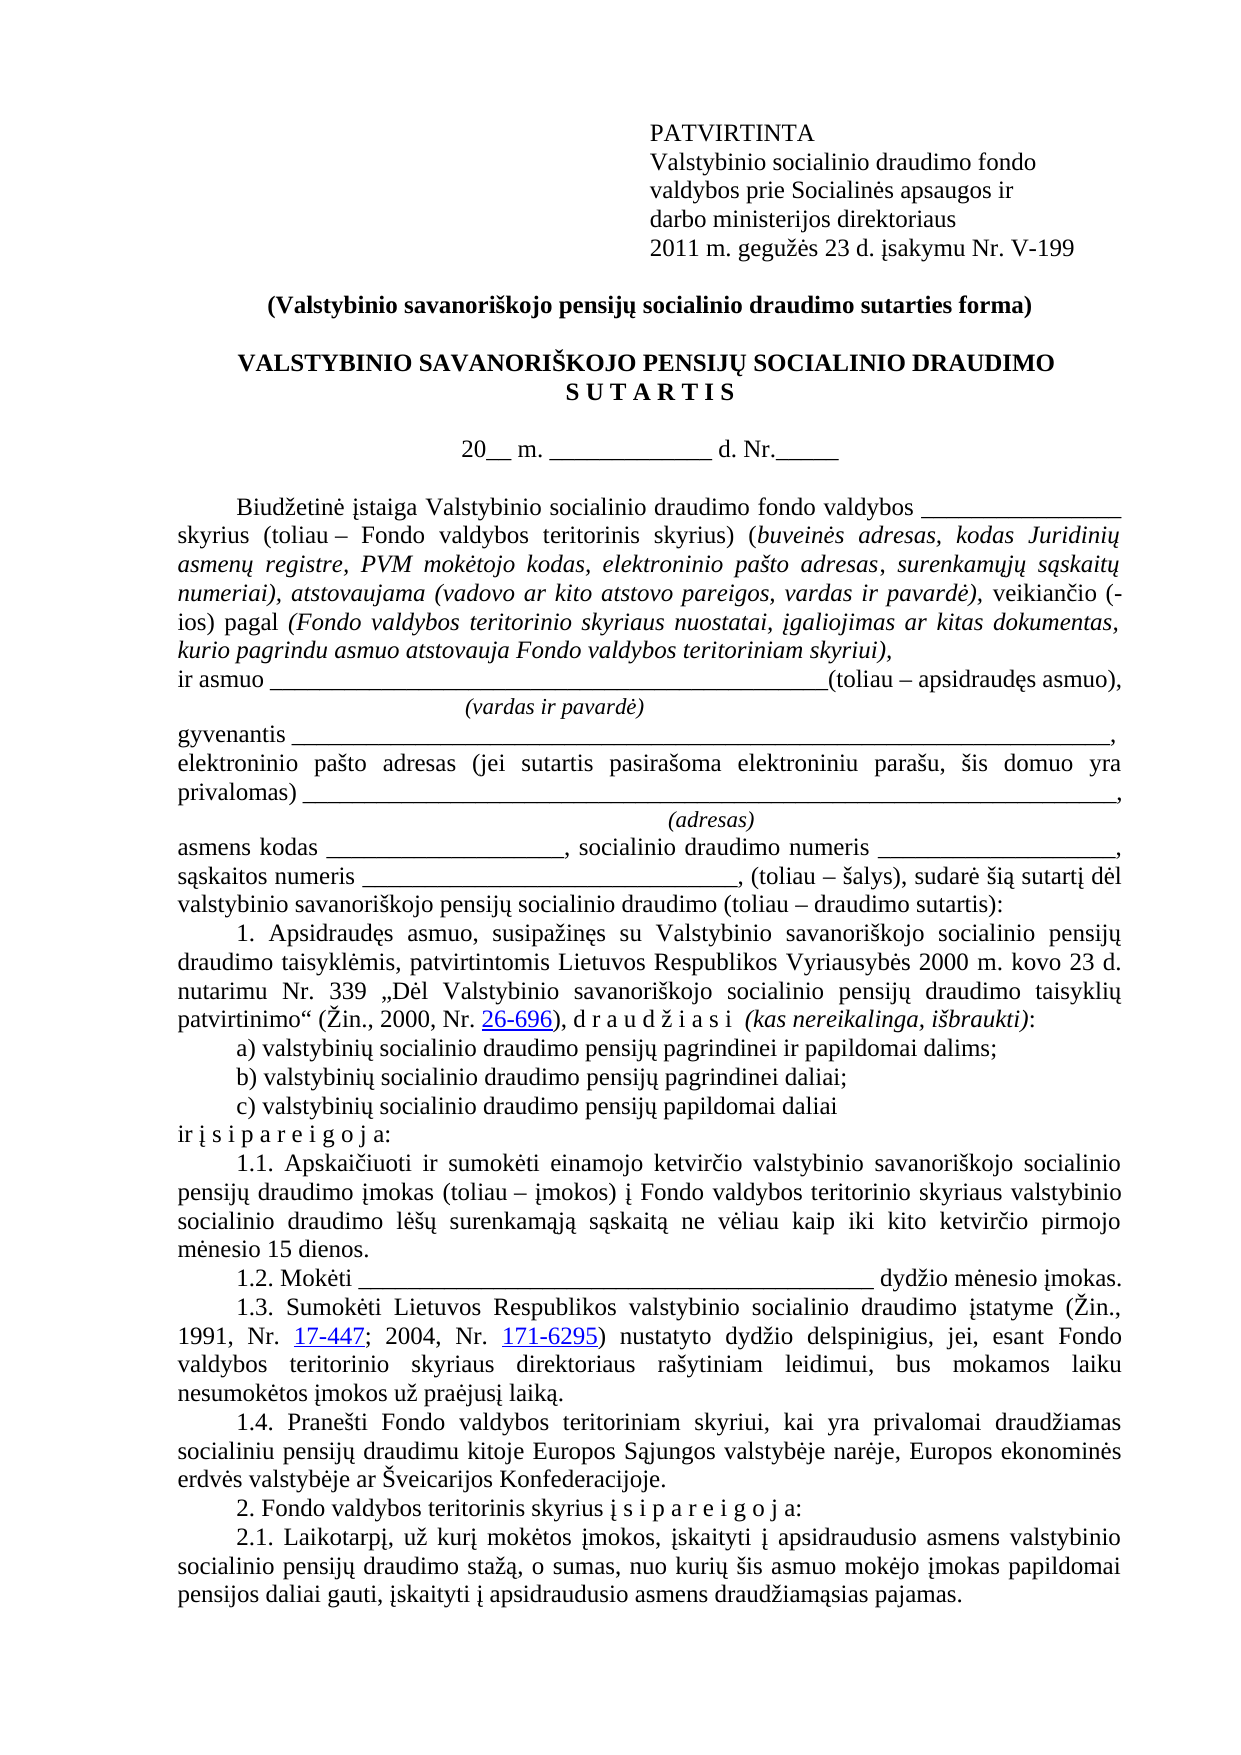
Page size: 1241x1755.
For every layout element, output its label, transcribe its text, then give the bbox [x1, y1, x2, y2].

text 2. Fondo valdybos teritorinis skyrius įsipareigoja: [177, 1493, 1122, 1522]
text 1.4. Pranešti Fondo valdybos teritoriniam skyriui, kai yra privalomai draudžiamas socialiniu pensijų draudimu kitoje Europos Sąjungos valstybėje narėje, Europos ekonominės erdvės valstybėje ar Šveicarijos Konfederacijoje. [177, 1407, 1122, 1493]
text c) valstybinių socialinio draudimo pensijų papildomai daliai [177, 1091, 1122, 1119]
text ir asmuo (toliau – apsidraudęs asmuo), [177, 664, 1122, 693]
text 1.1. Apskaičiuoti ir sumokėti einamojo ketvirčio valstybinio savanoriškojo socialinio pensijų draudimo įmokas (toliau – įmokos) į Fondo valdybos teritorinio skyriaus valstybinio socialinio draudimo lėšų surenkamąją sąskaitą ne vėliau kaip iki kito ketvirčio pirmojo mėnesio 15 dienos. [177, 1148, 1122, 1263]
text 1.2. Mokėti dydžio mėnesio įmokas. [177, 1263, 1122, 1292]
text Valstybinio socialinio draudimo fondo [649, 147, 1122, 176]
text b) valstybinių socialinio draudimo pensijų pagrindinei daliai; [177, 1062, 1122, 1091]
text 1. Apsidraudęs asmuo, susipažinęs su Valstybinio savanoriškojo socialinio pensijų draudimo taisyklėmis, patvirtintomis Lietuvos Respublikos Vyriausybės 2000 m. kovo 23 d. nutarimu Nr. 339 „Dėl Valstybinio savanoriškojo socialinio pensijų draudimo taisyklių patvirtinimo“ (Žin., 2000, Nr. 26-696), draudžiasi (kas nereikalinga, išbraukti): [177, 918, 1122, 1033]
text (adresas) [302, 806, 1122, 832]
text VALSTYBINIO SAVANORIŠKOJO PENSIJŲ SOCIALINIO DRAUDIMO SUTARTIS [177, 348, 1122, 406]
text ir įsipareigoja: [177, 1119, 1122, 1148]
text PATVIRTINTA [649, 118, 1122, 147]
text Biudžetinė įstaiga Valstybinio socialinio draudimo fondo valdybos ________________ skyrius (toliau – Fondo valdybos teritorinis skyrius) (buveinės adresas, kodas Juridinių asmenų registre, PVM mokėtojo kodas, elektroninio pašto adresas, surenkamųjų sąskaitų numeriai), atstovaujama (vadovo ar kito atstovo pareigos, vardas ir pavardė), veikiančio (-ios) pagal (Fondo valdybos teritorinio skyriaus nuostatai, įgaliojimas ar kitas dokumentas, kurio pagrindu asmuo atstovauja Fondo valdybos teritoriniam skyriui), [177, 492, 1122, 664]
text 20__ m. _____________ d. Nr._____ [177, 434, 1122, 463]
text asmens kodas ___________________, socialinio draudimo numeris ___________________, sąskaitos numeris ______________________________, (toliau – šalys), sudarė šią sutartį dėl valstybinio savanoriškojo pensijų socialinio draudimo (toliau – draudimo sutartis): [177, 832, 1122, 918]
text 2.1. Laikotarpį, už kurį mokėtos įmokos, įskaityti į apsidraudusio asmens valstybinio socialinio pensijų draudimo stažą, o sumas, nuo kurių šis asmuo mokėjo įmokas papildomai pensijos daliai gauti, įskaityti į apsidraudusio asmens draudžiamąsias pajamas. [177, 1522, 1122, 1608]
text 1.3. Sumokėti Lietuvos Respublikos valstybinio socialinio draudimo įstatyme (Žin., 1991, Nr. 17-447; 2004, Nr. 171-6295) nustatyto dydžio delspinigius, jei, esant Fondo valdybos teritorinio skyriaus direktoriaus rašytiniam leidimui, bus mokamos laiku nesumokėtos įmokos už praėjusį laiką. [177, 1292, 1122, 1407]
text elektroninio pašto adresas (jei sutartis pasirašoma elektroniniu parašu, šis domuo yra privalomas) , [177, 748, 1122, 806]
text 2011 m. gegužės 23 d. įsakymu Nr. V-199 [649, 233, 1122, 262]
text gyvenantis , [177, 719, 1122, 748]
text a) valstybinių socialinio draudimo pensijų pagrindinei ir papildomai dalims; [177, 1033, 1122, 1062]
text darbo ministerijos direktoriaus [649, 204, 1122, 233]
text (Valstybinio savanoriškojo pensijų socialinio draudimo sutarties forma) [177, 291, 1122, 319]
text valdybos prie Socialinės apsaugos ir [649, 176, 1122, 204]
text (vardas ir pavardė) [465, 693, 1122, 719]
